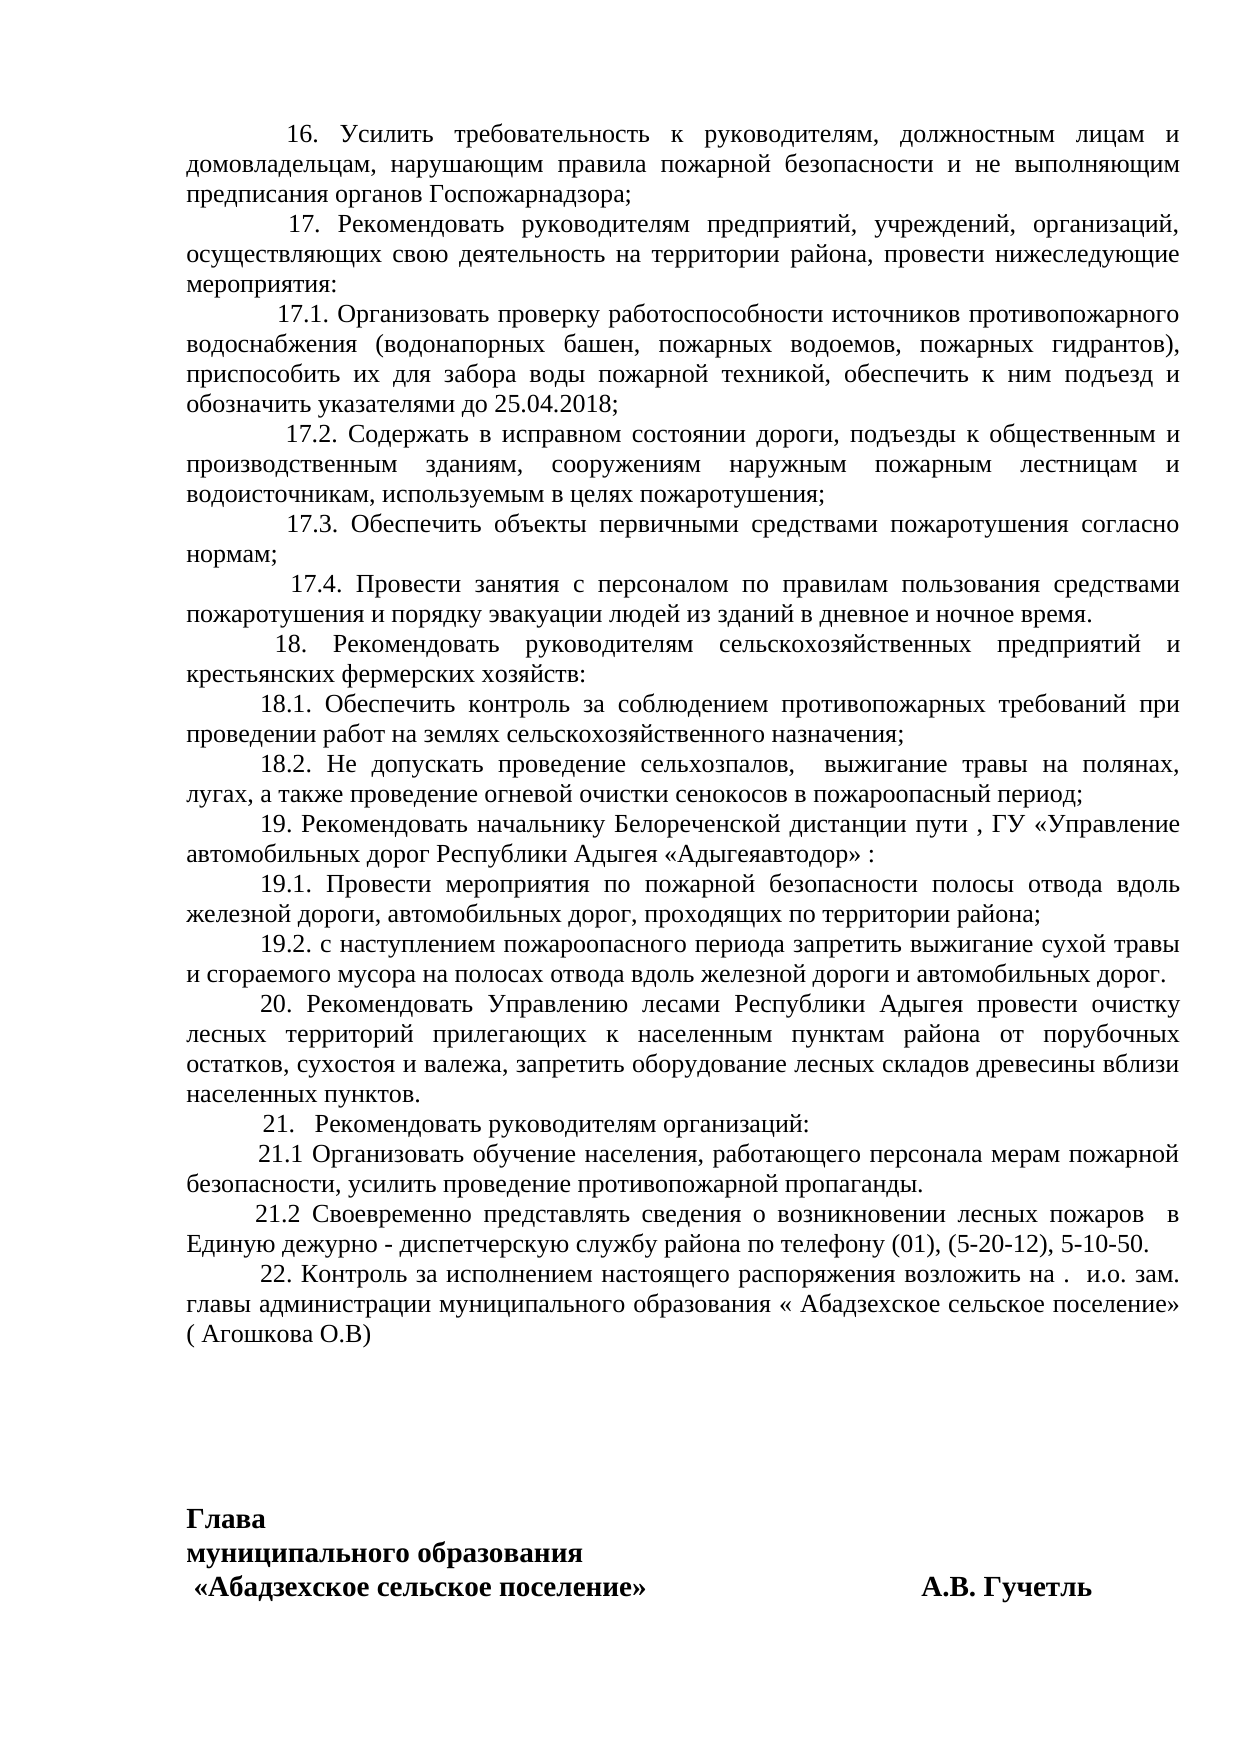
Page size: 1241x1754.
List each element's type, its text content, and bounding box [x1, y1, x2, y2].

text 19. Рекомендовать начальнику Белореченской дистанции пути , ГУ «Управление автомобильных дорог Республики Адыгея «Адыгеяавтодор» : [186, 808, 1181, 868]
text 21.1 Организовать обучение населения, работающего персонала мерам пожарной безопасности, усилить проведение противопожарной пропаганды. [186, 1138, 1181, 1198]
text 22. Контроль за исполнением настоящего распоряжения возложить на . и.о. зам. главы администрации муниципального образования « Абадзехское сельское поселение» ( Агошкова О.В) [186, 1258, 1181, 1348]
text 17.1. Организовать проверку работоспособности источников противопожарного водоснабжения (водонапорных башен, пожарных водоемов, пожарных гидрантов), приспособить их для забора воды пожарной техникой, обеспечить к ним подъезд и обозначить указателями до 25.04.2018; [186, 298, 1181, 418]
text 21.2 Своевременно представлять сведения о возникновении лесных пожаров в Единую дежурно - диспетчерскую службу района по телефону (01), (5-20-12), 5-10-50. [186, 1198, 1181, 1258]
text 16. Усилить требовательность к руководителям, должностным лицам и домовладельцам, нарушающим правила пожарной безопасности и не выполняющим предписания органов Госпожарнадзора; [186, 118, 1181, 208]
text 19.1. Провести мероприятия по пожарной безопасности полосы отвода вдоль железной дороги, автомобильных дорог, проходящих по территории района; [186, 868, 1181, 928]
text 18. Рекомендовать руководителям сельскохозяйственных предприятий и крестьянских фермерских хозяйств: [186, 628, 1181, 688]
text 20. Рекомендовать Управлению лесами Республики Адыгея провести очистку лесных территорий прилегающих к населенным пунктам района от порубочных остатков, сухостоя и валежа, запретить оборудование лесных складов древесины вблизи населенных пунктов. [186, 988, 1181, 1108]
text 18.1. Обеспечить контроль за соблюдением противопожарных требований при проведении работ на землях сельскохозяйственного назначения; [186, 688, 1181, 748]
text «Абадзехское сельское поселение» А.В. Гучетль [186, 1569, 1181, 1602]
text 17.2. Содержать в исправном состоянии дороги, подъезды к общественным и производственным зданиям, сооружениям наружным пожарным лестницам и водоисточникам, используемым в целях пожаротушения; [186, 418, 1181, 508]
text 18.2. Не допускать проведение сельхозпалов, выжигание травы на полянах, лугах, а также проведение огневой очистки сенокосов в пожароопасный период; [186, 748, 1181, 808]
text 17.3. Обеспечить объекты первичными средствами пожаротушения согласно нормам; [186, 508, 1181, 568]
text 21. Рекомендовать руководителям организаций: [186, 1108, 1181, 1138]
text муниципального образования [186, 1535, 1181, 1569]
text 17.4. Провести занятия с персоналом по правилам пользования средствами пожаротушения и порядку эвакуации людей из зданий в дневное и ночное время. [186, 568, 1181, 628]
text Глава [186, 1502, 1181, 1535]
text 17. Рекомендовать руководителям предприятий, учреждений, организаций, осуществляющих свою деятельность на территории района, провести нижеследующие мероприятия: [186, 208, 1181, 298]
text 19.2. с наступлением пожароопасного периода запретить выжигание сухой травы и сгораемого мусора на полосах отвода вдоль железной дороги и автомобильных дорог. [186, 928, 1181, 988]
